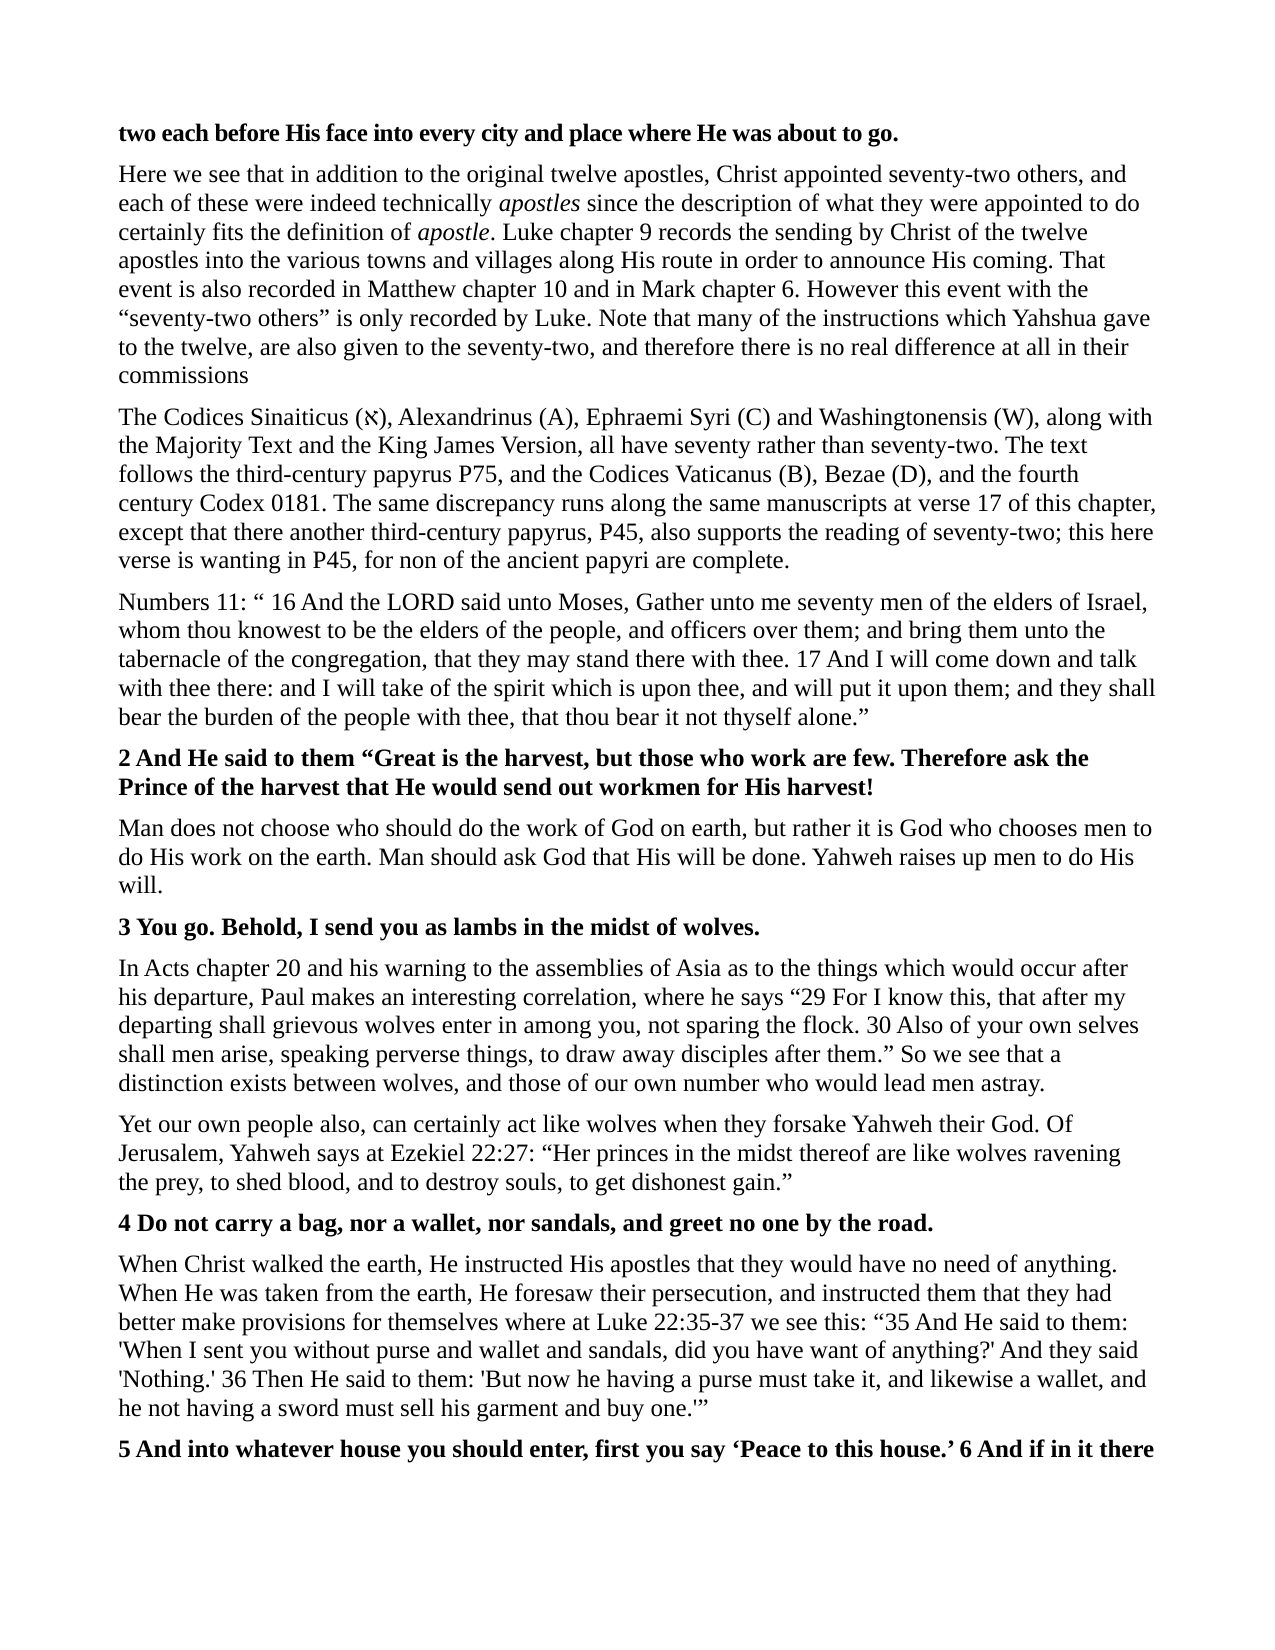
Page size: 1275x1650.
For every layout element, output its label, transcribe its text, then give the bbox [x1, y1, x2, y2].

text 2 And He said to them “Great is the harvest, but those who work are few. Therefore ask the Prince of the harvest that He would send out workmen for His harvest! [118, 743, 1157, 801]
text In Acts chapter 20 and his warning to the assemblies of Asia as to the things which would occur after his departure, Paul makes an interesting correlation, where he says “29 For I know this, that after my departing shall grievous wolves enter in among you, not sparing the flock. 30 Also of your own selves shall men arise, speaking perverse things, to draw away disciples after them.” So we see that a distinction exists between wolves, and those of our own number who would lead men astray. [118, 953, 1157, 1097]
text Yet our own people also, can certainly act like wolves when they forsake Yahweh their God. Of Jerusalem, Yahweh says at Ezekiel 22:27: “Her princes in the midst thereof are like wolves ravening the prey, to shed blood, and to destroy souls, to get dishonest gain.” [118, 1109, 1157, 1196]
text The Codices Sinaiticus (א), Alexandrinus (A), Ephraemi Syri (C) and Washingtonensis (W), along with the Majority Text and the King James Version, all have seventy rather than seventy-two. The text follows the third-century papyrus P75, and the Codices Vaticanus (B), Bezae (D), and the fourth century Codex 0181. The same discrepancy runs along the same manuscripts at verse 17 of this chapter, except that there another third-century papyrus, P45, also supports the reading of seventy-two; this here verse is wanting in P45, for non of the ancient papyri are complete. [118, 402, 1157, 574]
text Here we see that in addition to the original twelve apostles, Christ appointed seventy-two others, and each of these were indeed technically apostles since the description of what they were appointed to do certainly fits the definition of apostle. Luke chapter 9 records the sending by Christ of the twelve apostles into the various towns and villages along His route in order to announce His coming. That event is also recorded in Matthew chapter 10 and in Mark chapter 6. However this event with the “seventy-two others” is only recorded by Luke. Note that many of the instructions which Yahshua gave to the twelve, are also given to the seventy-two, and therefore there is no real difference at all in their commissions [118, 159, 1157, 389]
text 3 You go. Behold, I send you as lambs in the midst of wolves. [118, 912, 1157, 941]
text Numbers 11: “ 16 And the LORD said unto Moses, Gather unto me seventy men of the elders of Israel, whom thou knowest to be the elders of the people, and officers over them; and bring them unto the tabernacle of the congregation, that they may stand there with thee. 17 And I will come down and talk with thee there: and I will take of the spirit which is upon thee, and will put it upon them; and they shall bear the burden of the people with thee, that thou bear it not thyself alone.” [118, 587, 1157, 731]
text 5 And into whatever house you should enter, first you say ‘Peace to this house.’ 6 And if in it there [118, 1434, 1157, 1463]
text 4 Do not carry a bag, nor a wallet, nor sandals, and greet no one by the road. [118, 1208, 1157, 1237]
text Man does not choose who should do the work of God on earth, but rather it is God who chooses men to do His work on the earth. Man should ask God that His will be done. Yahweh raises up men to do His will. [118, 813, 1157, 899]
text two each before His face into every city and place where He was about to go. [118, 118, 1157, 147]
text When Christ walked the earth, He instructed His apostles that they would have no need of anything. When He was taken from the earth, He foresaw their persecution, and instructed them that they had better make provisions for themselves where at Luke 22:35-37 we see this: “35 And He said to them: 'When I sent you without purse and wallet and sandals, did you have want of anything?' And they said 'Nothing.' 36 Then He said to them: 'But now he having a purse must take it, and likewise a wallet, and he not having a sword must sell his garment and buy one.'” [118, 1249, 1157, 1422]
